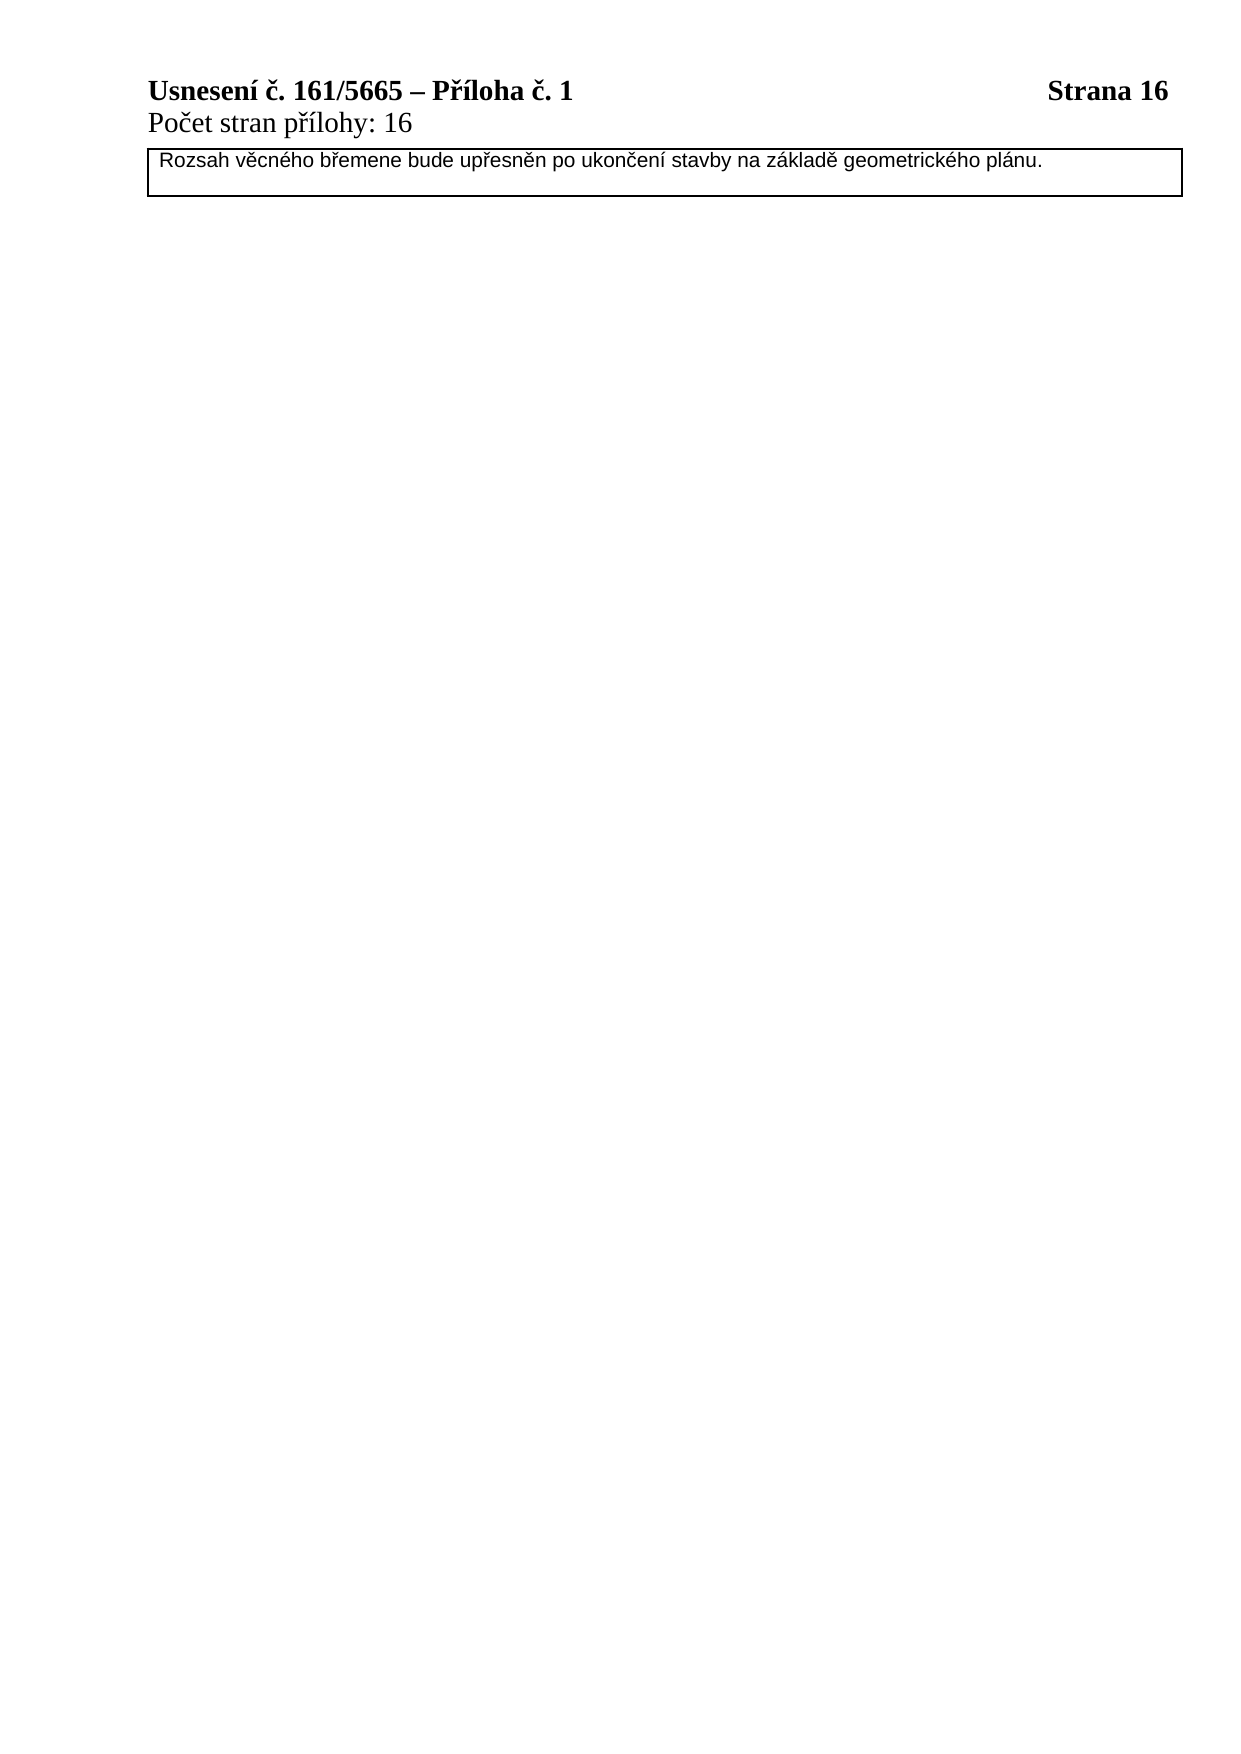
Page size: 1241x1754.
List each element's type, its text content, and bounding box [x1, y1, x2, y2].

table_cell Rozsah věcného břemene bude upřesněn po ukončení stavby na základě geometrického plánu. [149, 150, 1181, 195]
